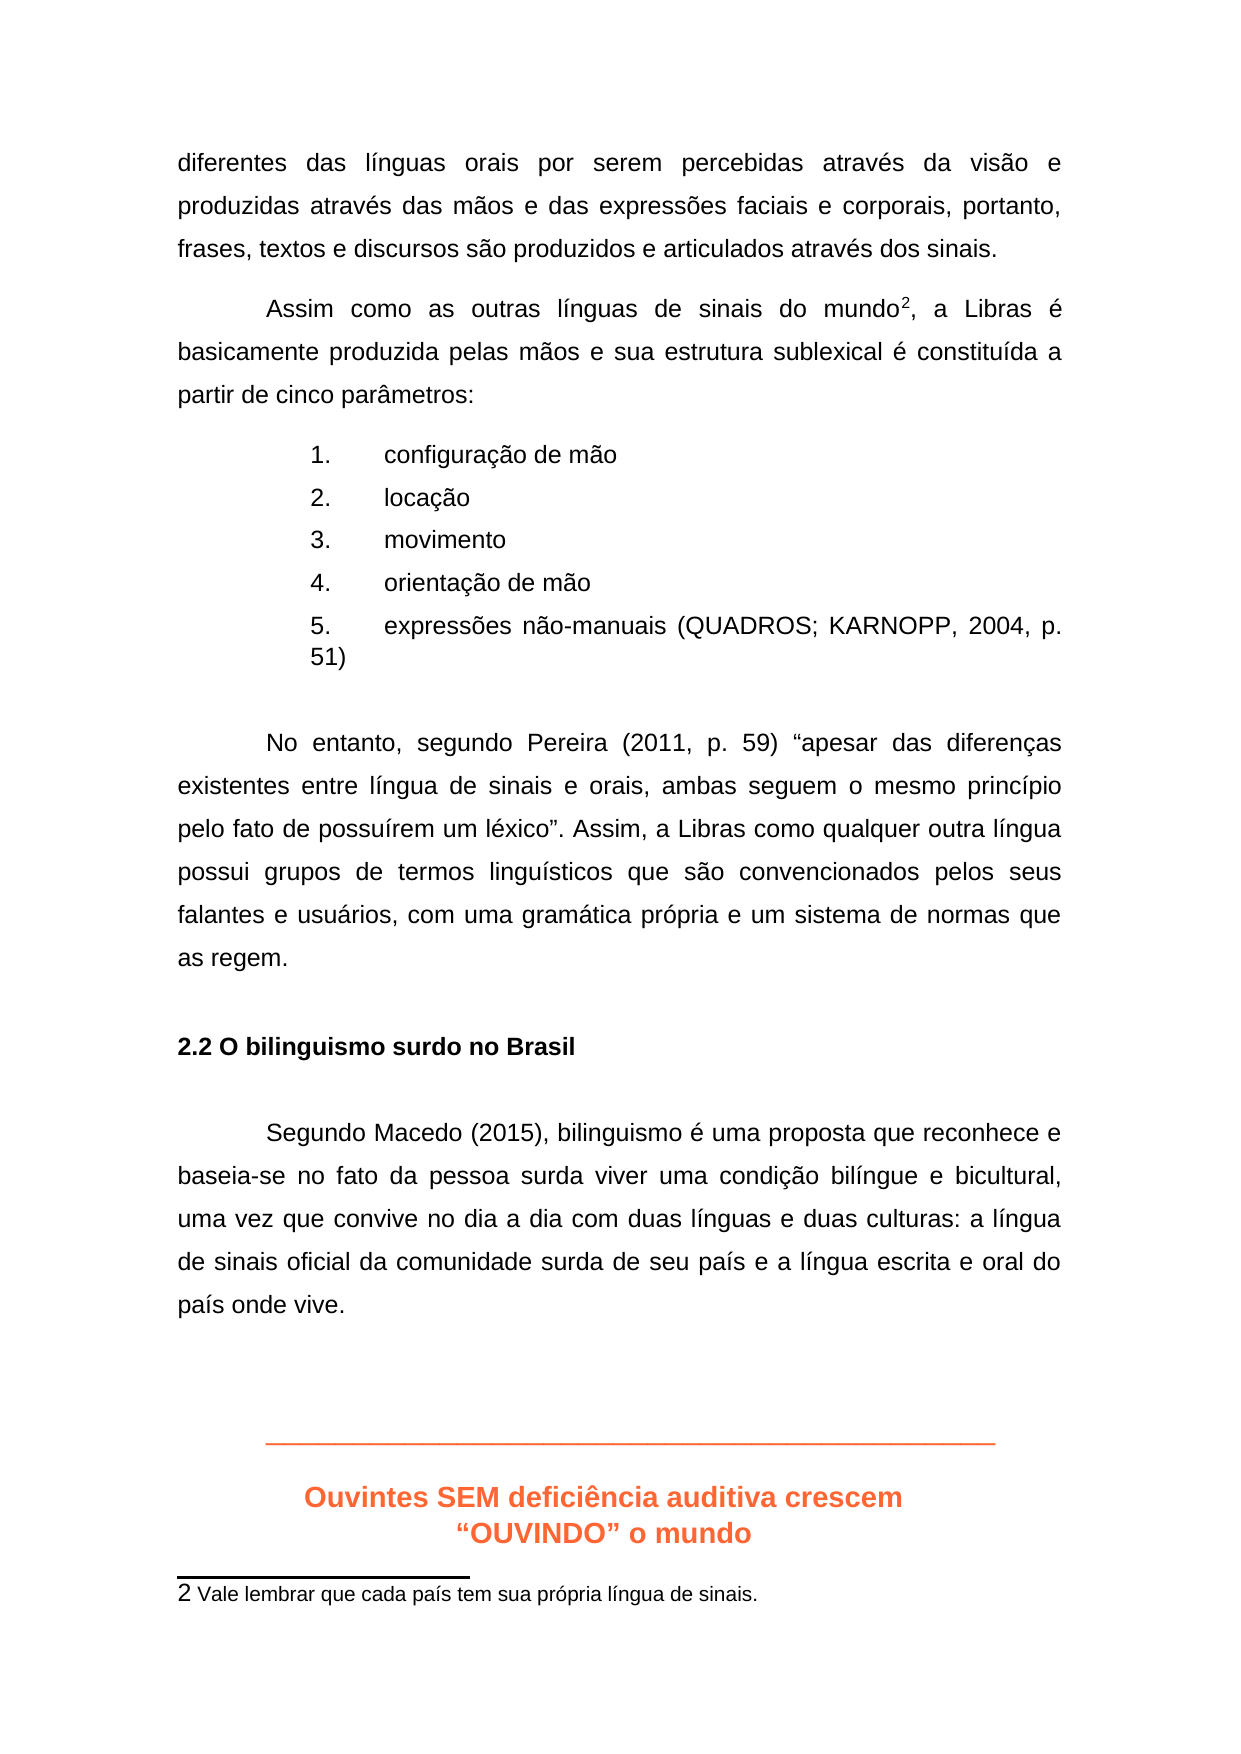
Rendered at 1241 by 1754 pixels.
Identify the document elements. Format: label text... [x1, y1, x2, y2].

list locação [310, 483, 1063, 511]
list movimento [310, 526, 1063, 554]
list configuração de mão [310, 440, 1063, 468]
text Ouvintes SEM deficiência auditiva crescem “OUVINDO” o mundo [222, 1480, 985, 1549]
text Segundo Macedo (2015), bilinguismo é uma proposta que reconhece e baseia-se no fato da pessoa surda viver uma condição bilíngue e bicultural, uma vez que convive no dia a dia com duas línguas e duas culturas: a língua de sinais oficial da comunidade surda de seu país e a língua escrita e oral do país onde vive. [177, 1118, 1063, 1319]
text Assim como as outras línguas de sinais do mundo, a Libras é basicamente produzida pelas mãos e sua estrutura sublexical é constituída a partir de cinco parâmetros: [177, 294, 1063, 409]
list orientação de mão [310, 568, 1063, 597]
text No entanto, segundo Pereira (2011, p. 59) “apesar das diferenças existentes entre língua de sinais e orais, ambas seguem o mesmo princípio pelo fato de possuírem um léxico”. Assim, a Libras como qualquer outra língua possui grupos de termos linguísticos que são convencionados pelos seus falantes e usuários, com uma gramática própria e um sistema de normas que as regem. [177, 728, 1063, 972]
text __________________________________________ [177, 1410, 1063, 1446]
text Vale lembrar que cada país tem sua própria língua de sinais. [177, 1578, 1063, 1606]
list expressões não-manuais (QUADROS; KARNOPP, 2004, p. 51) [310, 611, 1063, 671]
subtitle 2.2 O bilinguismo surdo no Brasil [177, 1032, 1063, 1061]
text diferentes das línguas orais por serem percebidas através da visão e produzidas através das mãos e das expressões faciais e corporais, portanto, frases, textos e discursos são produzidos e articulados através dos sinais. [177, 148, 1063, 263]
